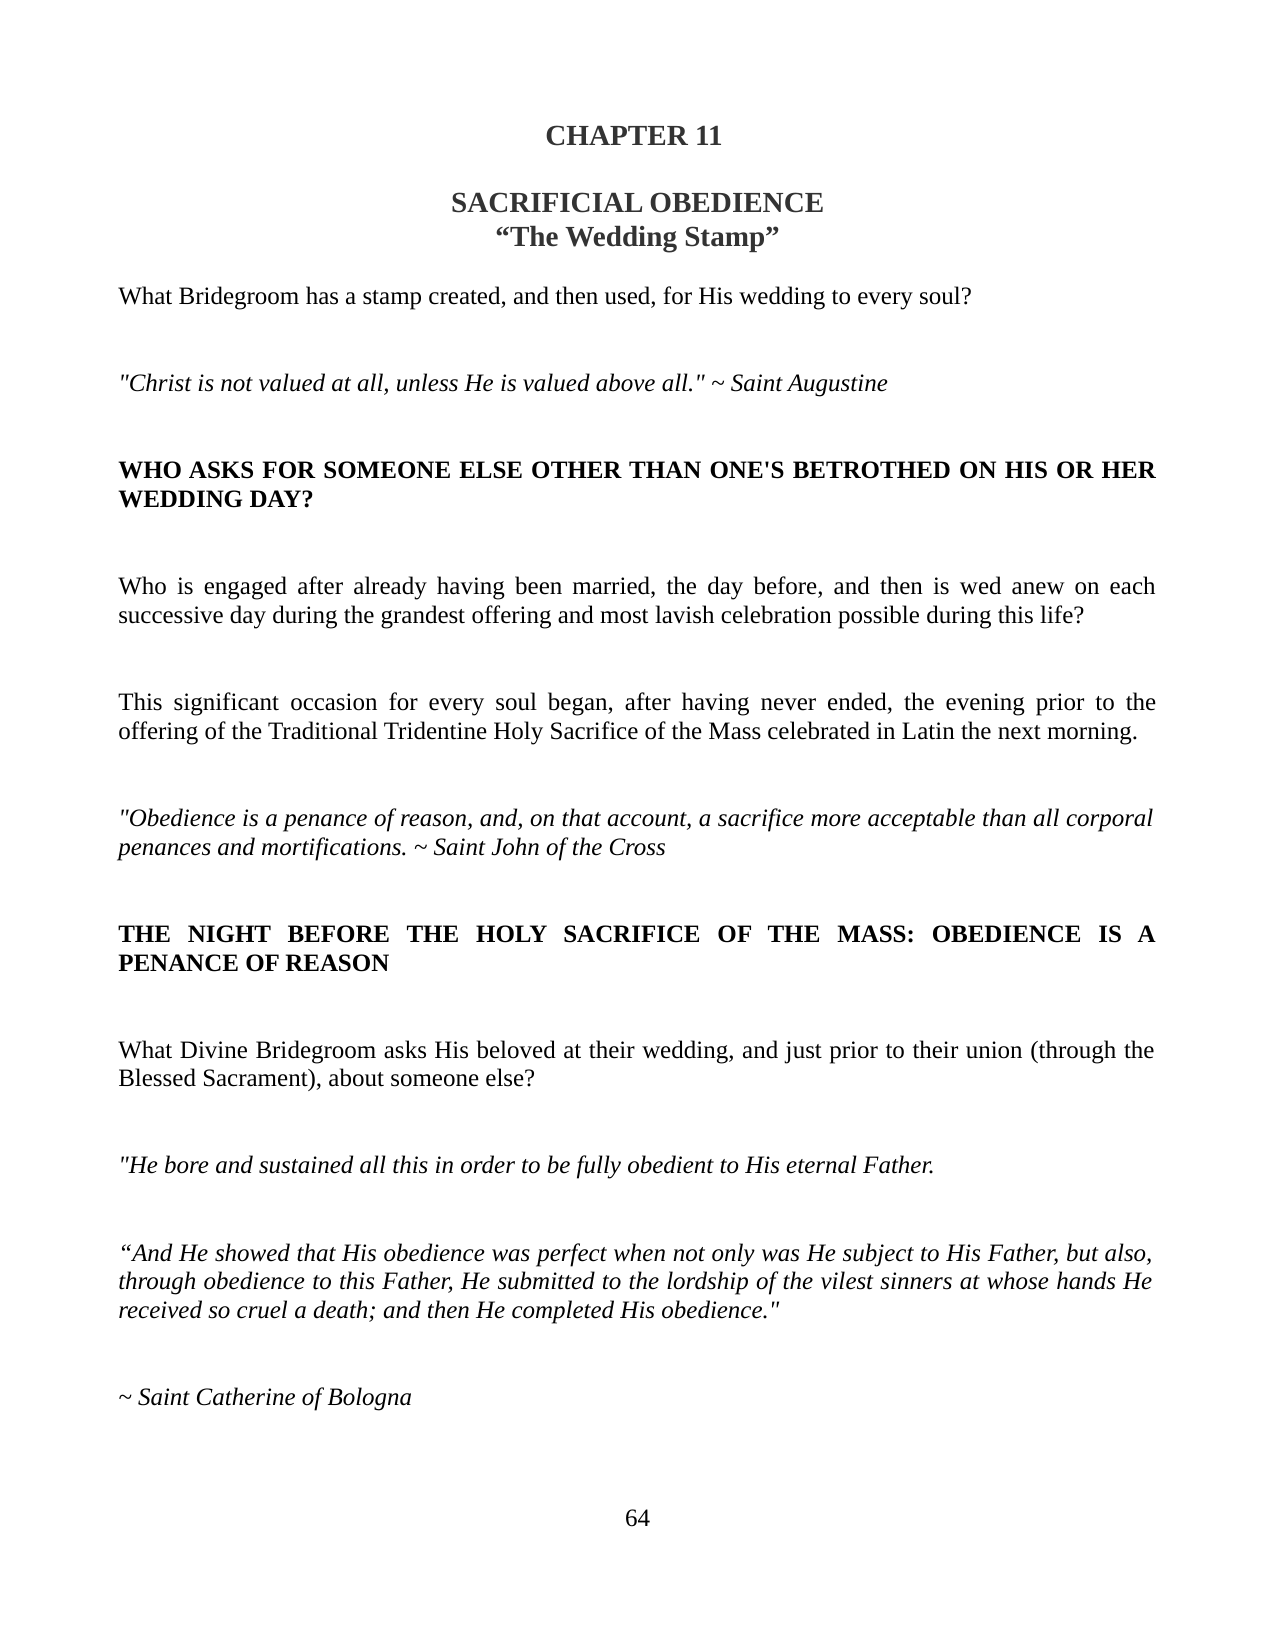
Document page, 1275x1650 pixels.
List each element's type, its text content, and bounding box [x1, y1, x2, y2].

text “And He showed that His obedience was perfect when not only was He subject to His Father, but also, through obedience to this Father, He submitted to the lordship of the vilest sinners at whose hands He received so cruel a death; and then He completed His obedience." [118, 1238, 1157, 1324]
text "He bore and sustained all this in order to be fully obedient to His eternal Father. [118, 1151, 1157, 1179]
text "Obedience is a penance of reason, and, on that account, a sacrifice more acceptable than all corporal penances and mortifications. ~ Saint John of the Cross [118, 803, 1157, 861]
text THE NIGHT BEFORE THE HOLY SACRIFICE OF THE MASS: OBEDIENCE IS A PENANCE OF REASON [118, 919, 1157, 976]
text "Christ is not valued at all, unless He is valued above all." ~ Saint Augustine [118, 368, 1157, 397]
text SACRIFICIAL OBEDIENCE [118, 185, 1157, 219]
text What Divine Bridegroom asks His beloved at their wedding, and just prior to their union (through the Blessed Sacrament), about someone else? [118, 1035, 1157, 1092]
text “The Wedding Stamp” [118, 219, 1157, 252]
text CHAPTER 11 [118, 118, 1157, 152]
text What Bridegroom has a stamp created, and then used, for His wedding to every soul? [118, 281, 1157, 310]
text WHO ASKS FOR SOMEONE ELSE OTHER THAN ONE'S BETROTHED ON HIS OR HER WEDDING DAY? [118, 456, 1157, 513]
text Who is engaged after already having been married, the day before, and then is wed anew on each successive day during the grandest offering and most lavish celebration possible during this life? [118, 571, 1157, 629]
text This significant occasion for every soul began, after having never ended, the evening prior to the offering of the Traditional Tridentine Holy Sacrifice of the Mass celebrated in Latin the next morning. [118, 687, 1157, 745]
text ~ Saint Catherine of Bologna [118, 1382, 1157, 1411]
